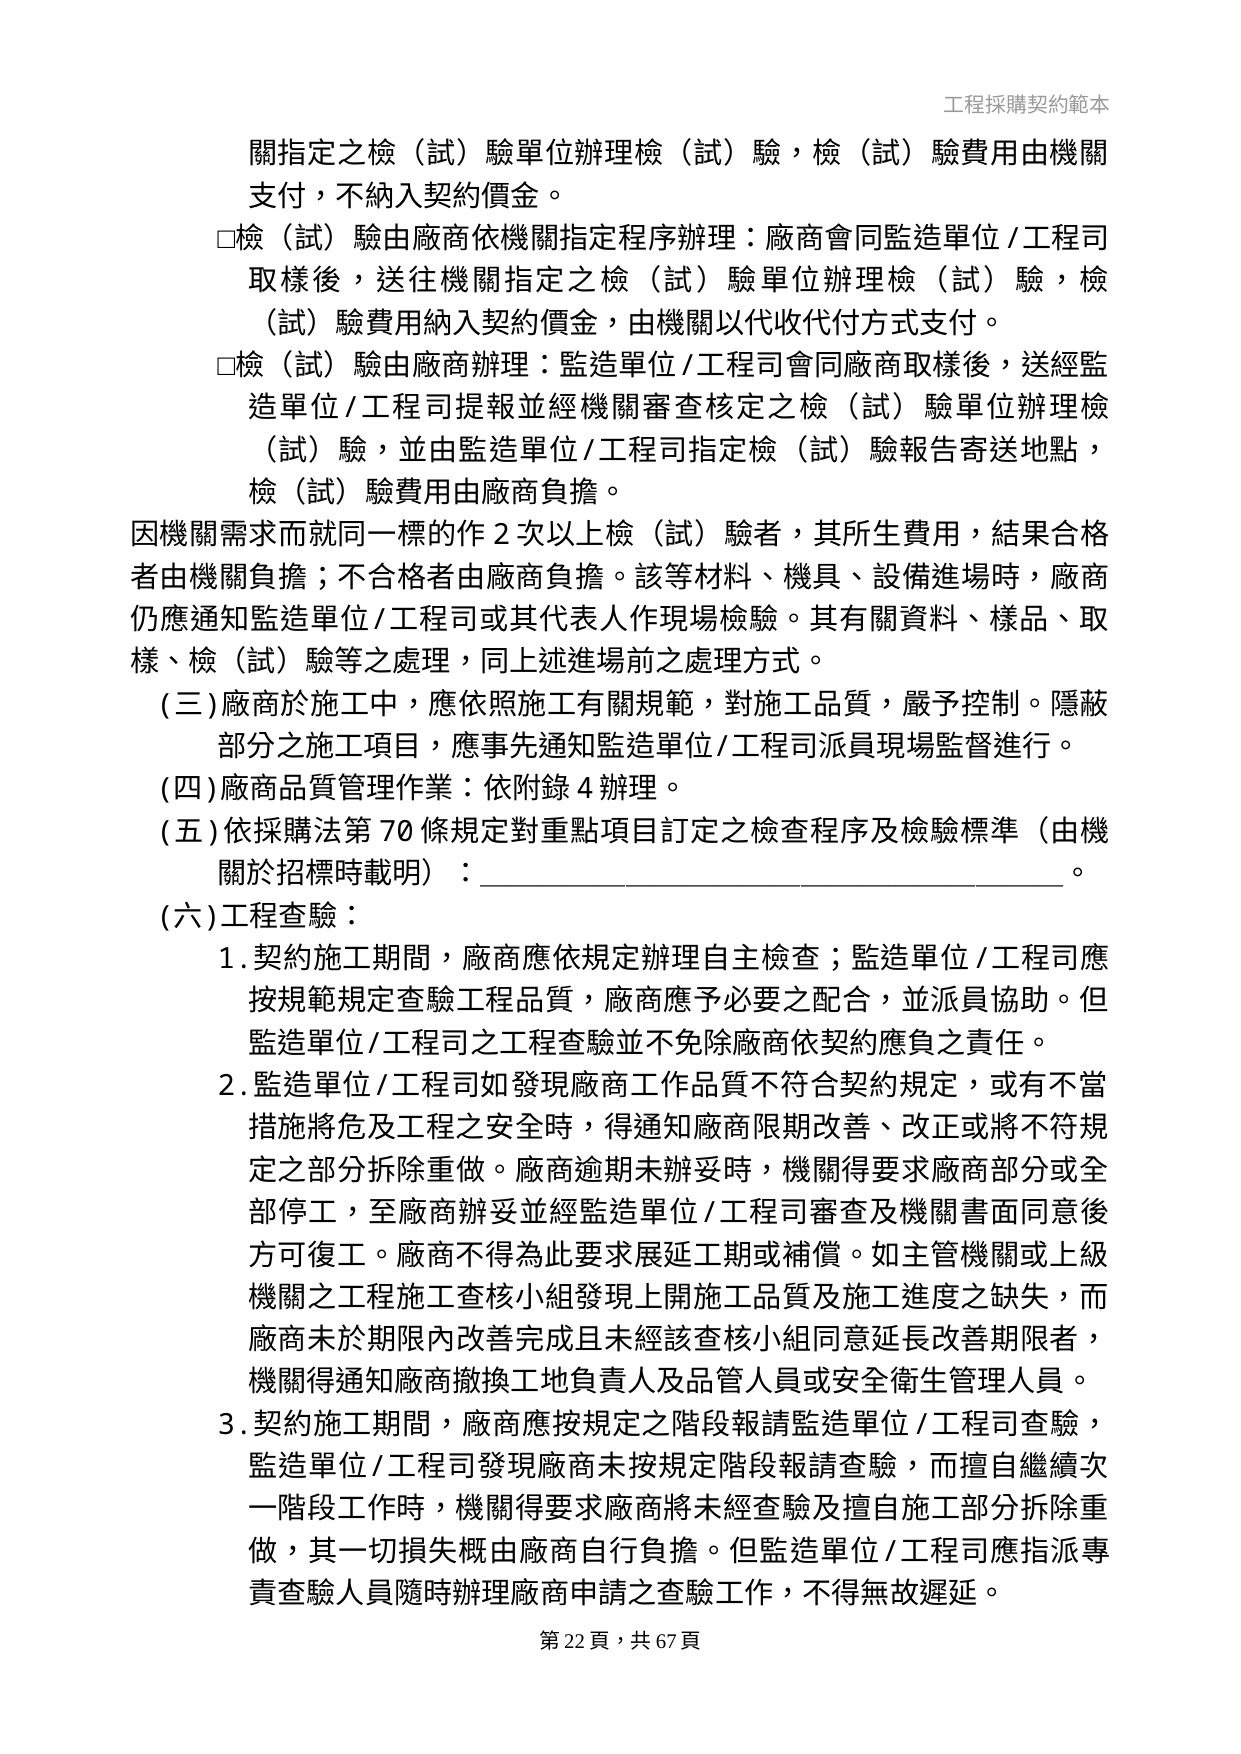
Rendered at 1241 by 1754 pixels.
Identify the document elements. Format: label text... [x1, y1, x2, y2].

text 1.契約施工期間，廠商應依規定辦理自主檢查；監造單位/工程司應按規範規定查驗工程品質，廠商應予必要之配合，並派員協助。但監造單位/工程司之工程查驗並不免除廠商依契約應負之責任。 [217, 934, 1110, 1062]
text 關指定之檢（試）驗單位辦理檢（試）驗，檢（試）驗費用由機關支付，不納入契約價金。 [217, 130, 1110, 214]
text 2.監造單位/工程司如發現廠商工作品質不符合契約規定，或有不當措施將危及工程之安全時，得通知廠商限期改善、改正或將不符規定之部分拆除重做。廠商逾期未辦妥時，機關得要求廠商部分或全部停工，至廠商辦妥並經監造單位/工程司審查及機關書面同意後方可復工。廠商不得為此要求展延工期或補償。如主管機關或上級機關之工程施工查核小組發現上開施工品質及施工進度之缺失，而廠商未於期限內改善完成且未經該查核小組同意延長改善期限者，機關得通知廠商撤換工地負責人及品管人員或安全衛生管理人員。 [217, 1062, 1110, 1400]
text 因機關需求而就同一標的作2次以上檢（試）驗者，其所生費用，結果合格者由機關負擔；不合格者由廠商負擔。該等材料、機具、設備進場時，廠商仍應通知監造單位/工程司或其代表人作現場檢驗。其有關資料、樣品、取樣、檢（試）驗等之處理，同上述進場前之處理方式。 [130, 511, 1110, 680]
text □檢（試）驗由廠商辦理：監造單位/工程司會同廠商取樣後，送經監造單位/工程司提報並經機關審查核定之檢（試）驗單位辦理檢（試）驗，並由監造單位/工程司指定檢（試）驗報告寄送地點，檢（試）驗費用由廠商負擔。 [217, 341, 1110, 511]
text (四)廠商品質管理作業：依附錄4辦理。 [156, 765, 1110, 807]
text 3.契約施工期間，廠商應按規定之階段報請監造單位/工程司查驗，監造單位/工程司發現廠商未按規定階段報請查驗，而擅自繼續次一階段工作時，機關得要求廠商將未經查驗及擅自施工部分拆除重做，其一切損失概由廠商自行負擔。但監造單位/工程司應指派專責查驗人員隨時辦理廠商申請之查驗工作，不得無故遲延。 [217, 1400, 1110, 1612]
text □檢（試）驗由廠商依機關指定程序辦理：廠商會同監造單位/工程司取樣後，送往機關指定之檢（試）驗單位辦理檢（試）驗，檢（試）驗費用納入契約價金，由機關以代收代付方式支付。 [217, 214, 1110, 341]
text (五)依採購法第70條規定對重點項目訂定之檢查程序及檢驗標準（由機關於招標時載明）：＿＿＿＿＿＿＿＿＿＿＿＿＿＿＿＿＿＿＿＿。 [156, 807, 1110, 892]
text (六)工程查驗： [156, 892, 1110, 934]
text (三)廠商於施工中，應依照施工有關規範，對施工品質，嚴予控制。隱蔽部分之施工項目，應事先通知監造單位/工程司派員現場監督進行。 [156, 680, 1110, 765]
